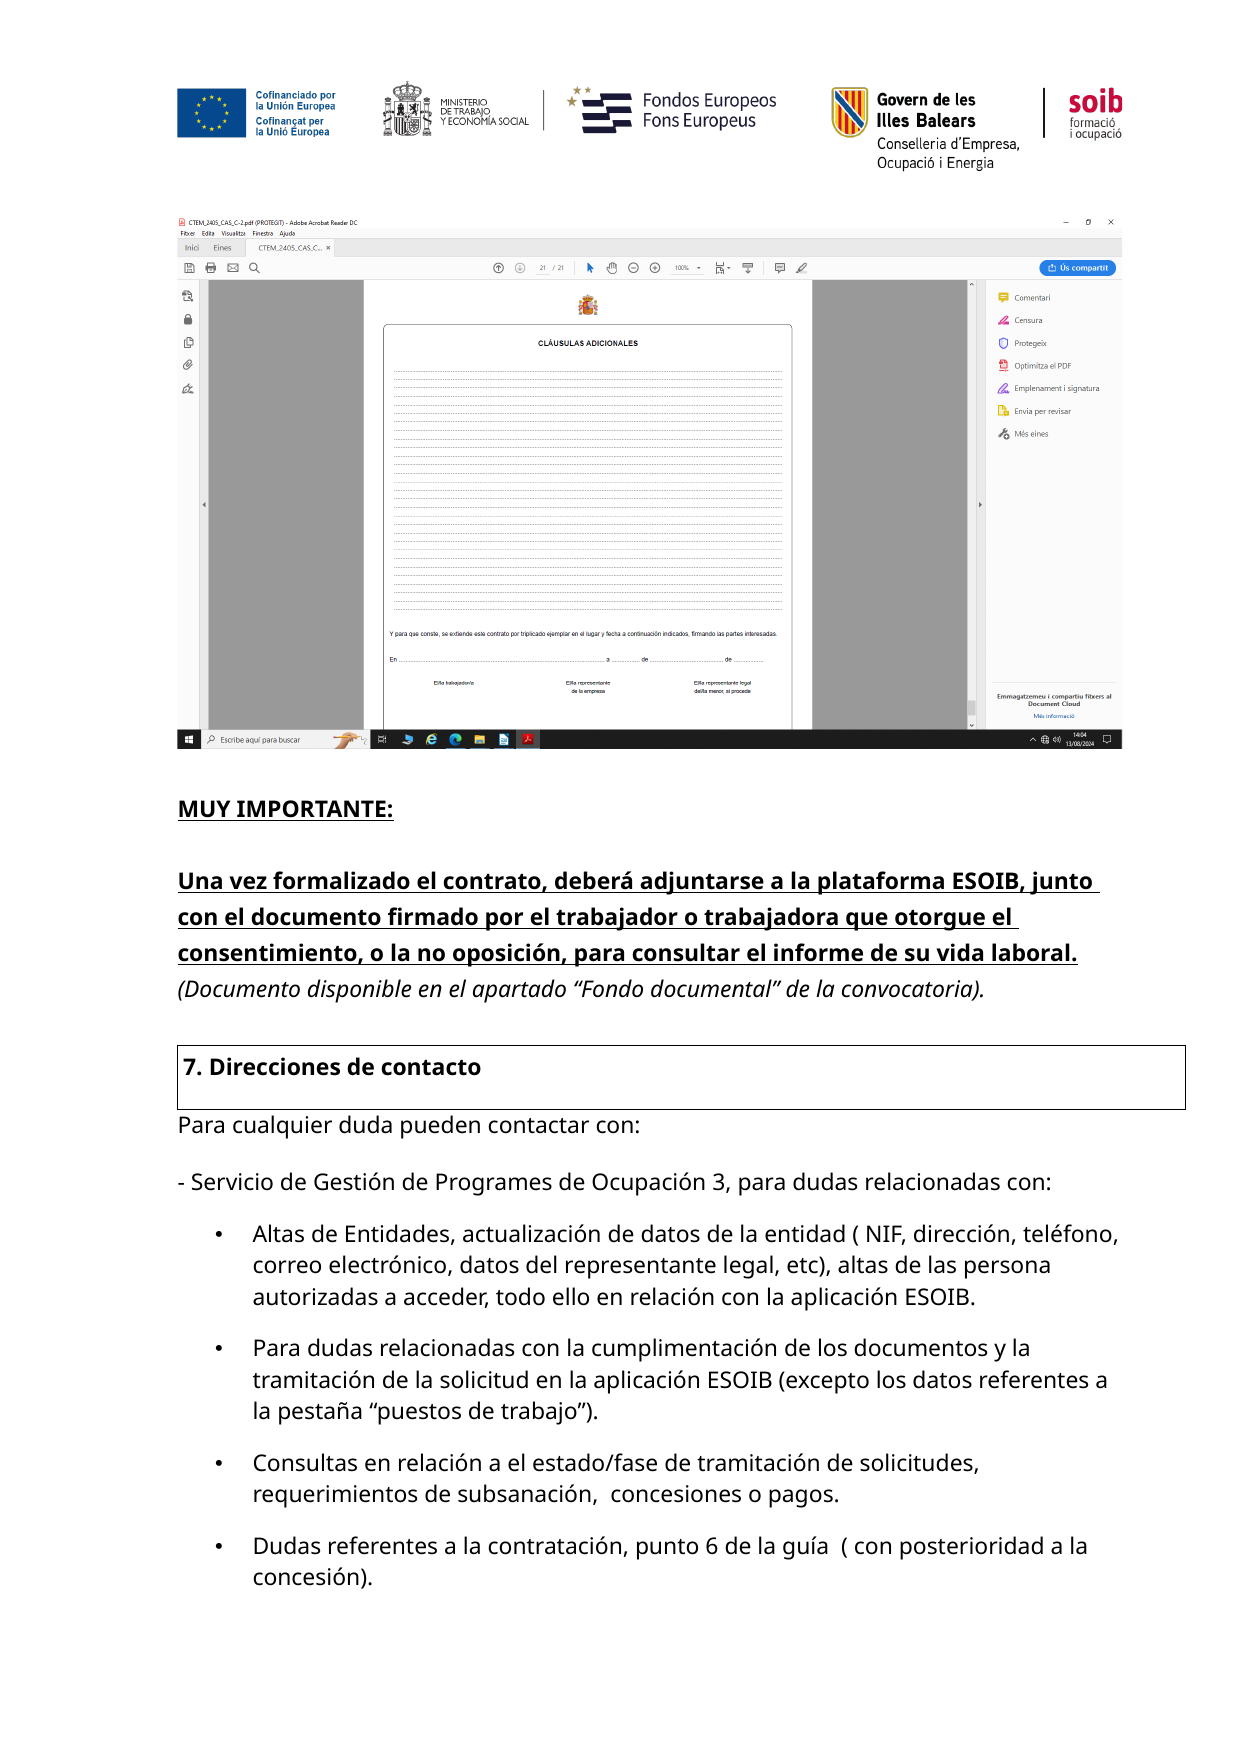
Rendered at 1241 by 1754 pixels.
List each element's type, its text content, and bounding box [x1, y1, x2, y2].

text - Servicio de Gestión de Programes de Ocupación 3, para dudas relacionadas con: [177, 1166, 1122, 1197]
text Una vez formalizado el contrato, deberá adjuntarse a la plataforma ESOIB, junto con el documento firmado por el trabajador o trabajadora que otorgue el consentimiento, o la no oposición, para consultar el informe de su vida laboral.(Documento disponible en el apartado “Fondo documental” de la convocatoria). [177, 865, 1122, 1004]
list Para dudas relacionadas con la cumplimentación de los documentos y la tramitación de la solicitud en la aplicación ESOIB (excepto los datos referentes a la pestaña “puestos de trabajo”). [215, 1332, 1122, 1426]
text Para cualquier duda pueden contactar con: [177, 1110, 1122, 1141]
list Altas de Entidades, actualización de datos de la entidad ( NIF, dirección, teléfono, correo electrónico, datos del representante legal, etc), altas de las persona autorizadas a acceder, todo ello en relación con la aplicación ESOIB. [215, 1218, 1122, 1312]
list Consultas en relación a el estado/fase de tramitación de solicitudes, requerimientos de subsanación, concesiones o pagos. [215, 1447, 1122, 1509]
table_header 7. Direcciones de contacto [178, 1046, 1185, 1109]
text MUY IMPORTANTE: [177, 793, 1122, 824]
list Dudas referentes a la contratación, punto 6 de la guía ( con posterioridad a la concesión). [215, 1530, 1122, 1592]
picture [177, 73, 1123, 183]
picture [177, 217, 1123, 749]
